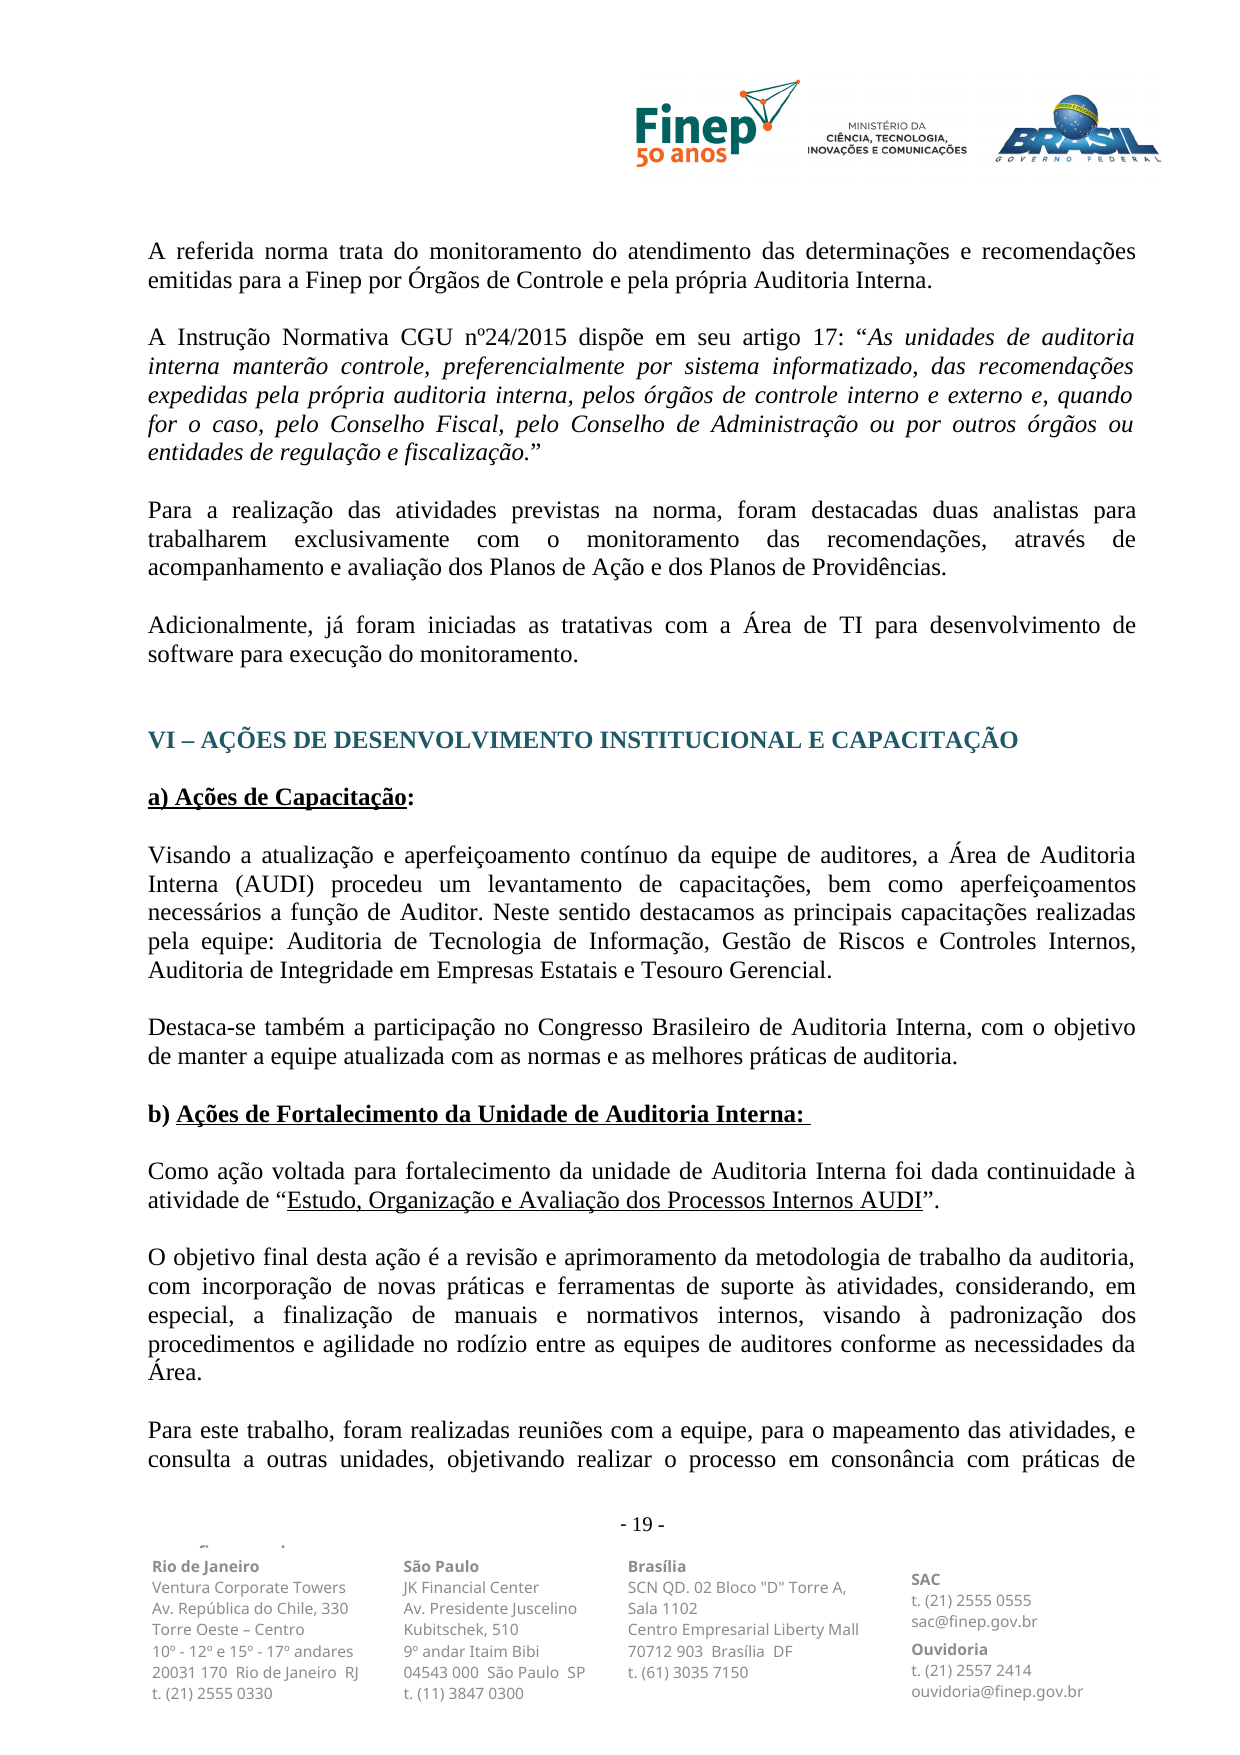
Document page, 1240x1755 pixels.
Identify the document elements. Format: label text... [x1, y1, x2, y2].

text a) Ações de Capacitação: [148, 782, 1137, 811]
text Adicionalmente, já foram iniciadas as tratativas com a Área de TI para desenvolvimento de software para execução do monitoramento. [148, 610, 1137, 667]
text A Instrução Normativa CGU nº24/2015 dispõe em seu artigo 17: “As unidades de auditoria interna manterão controle, preferencialmente por sistema informatizado, das recomendações expedidas pela própria auditoria interna, pelos órgãos de controle interno e externo e, quando for o caso, pelo Conselho Fiscal, pelo Conselho de Administração ou por outros órgãos ou entidades de regulação e fiscalização.” [148, 322, 1137, 466]
text Destaca-se também a participação no Congresso Brasileiro de Auditoria Interna, com o objetivo de manter a equipe atualizada com as normas e as melhores práticas de auditoria. [148, 1012, 1137, 1070]
text b) Ações de Fortalecimento da Unidade de Auditoria Interna: [148, 1099, 1137, 1127]
text Visando a atualização e aperfeiçoamento contínuo da equipe de auditores, a Área de Auditoria Interna (AUDI) procedeu um levantamento de capacitações, bem como aperfeiçoamentos necessários a função de Auditor. Neste sentido destacamos as principais capacitações realizadas pela equipe: Auditoria de Tecnologia de Informação, Gestão de Riscos e Controles Internos, Auditoria de Integridade em Empresas Estatais e Tesouro Gerencial. [148, 840, 1137, 984]
text Para a realização das atividades previstas na norma, foram destacadas duas analistas para trabalharem exclusivamente com o monitoramento das recomendações, através de acompanhamento e avaliação dos Planos de Ação e dos Planos de Providências. [148, 495, 1137, 581]
text Como ação voltada para fortalecimento da unidade de Auditoria Interna foi dada continuidade à atividade de “Estudo, Organização e Avaliação dos Processos Internos AUDI”. [148, 1156, 1137, 1214]
text Para este trabalho, foram realizadas reuniões com a equipe, para o mapeamento das atividades, e consulta a outras unidades, objetivando realizar o processo em consonância com práticas de [148, 1415, 1137, 1472]
text A referida norma trata do monitoramento do atendimento das determinações e recomendações emitidas para a Finep por Órgãos de Controle e pela própria Auditoria Interna. [148, 236, 1137, 294]
text O objetivo final desta ação é a revisão e aprimoramento da metodologia de trabalho da auditoria, com incorporação de novas práticas e ferramentas de suporte às atividades, considerando, em especial, a finalização de manuais e normativos internos, visando à padronização dos procedimentos e agilidade no rodízio entre as equipes de auditores conforme as necessidades da Área. [148, 1242, 1137, 1386]
text VI – AÇÕES DE DESENVOLVIMENTO INSTITUCIONAL E CAPACITAÇÃO [148, 725, 1137, 754]
